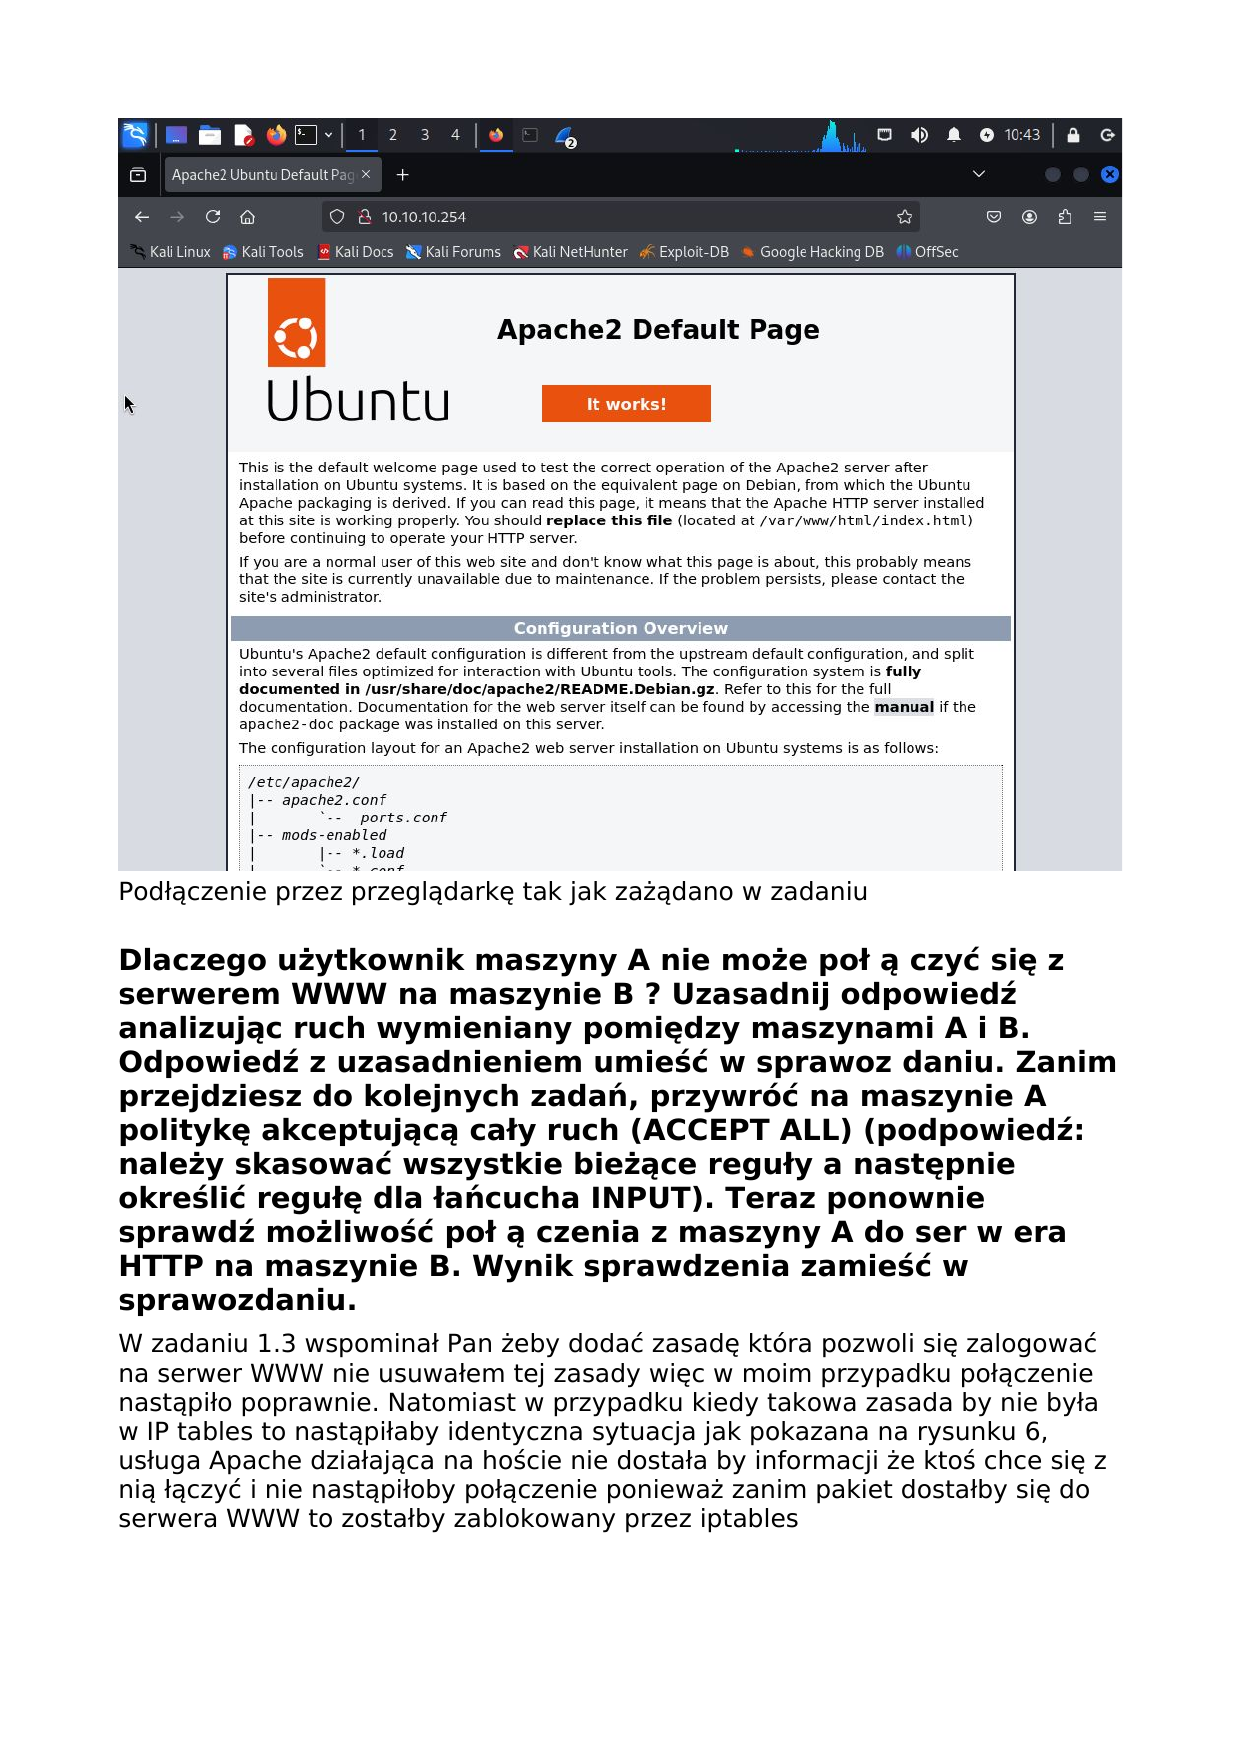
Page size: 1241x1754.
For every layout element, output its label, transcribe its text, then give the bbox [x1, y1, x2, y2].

text Podłączenie przez przeglądarkę tak jak zażądano w zadaniu [118, 871, 1122, 906]
text W zadaniu 1.3 wspominał Pan żeby dodać zasadę która pozwoli się zalogować na serwer WWW nie usuwałem tej zasady więc w moim przypadku połączenie nastąpiło poprawnie. Natomiast w przypadku kiedy takowa zasada by nie była w IP tables to nastąpiłaby identyczna sytuacja jak pokazana na rysunku 6, usługa Apache działająca na hoście nie dostała by informacji że ktoś chce się z nią łączyć i nie nastąpiłoby połączenie ponieważ zanim pakiet dostałby się do serwera WWW to zostałby zablokowany przez iptables [118, 1330, 1122, 1534]
subtitle Dlaczego użytkownik maszyny A nie może poł ą czyć się z serwerem WWW na maszynie B ? Uzasadnij odpowiedź analizując ruch wymieniany pomiędzy maszynami A i B. Odpowiedź z uzasadnieniem umieść w sprawoz daniu. Zanim przejdziesz do kolejnych zadań, przywróć na maszynie A politykę akceptującą cały ruch (ACCEPT ALL) (podpowiedź: należy skasować wszystkie bieżące reguły a następnie określić regułę dla łańcucha INPUT). Teraz ponownie sprawdź możliwość poł ą czenia z maszyny A do ser w era HTTP na maszynie B. Wynik sprawdzenia zamieść w sprawozdaniu. [118, 944, 1122, 1317]
picture [118, 118, 1123, 871]
